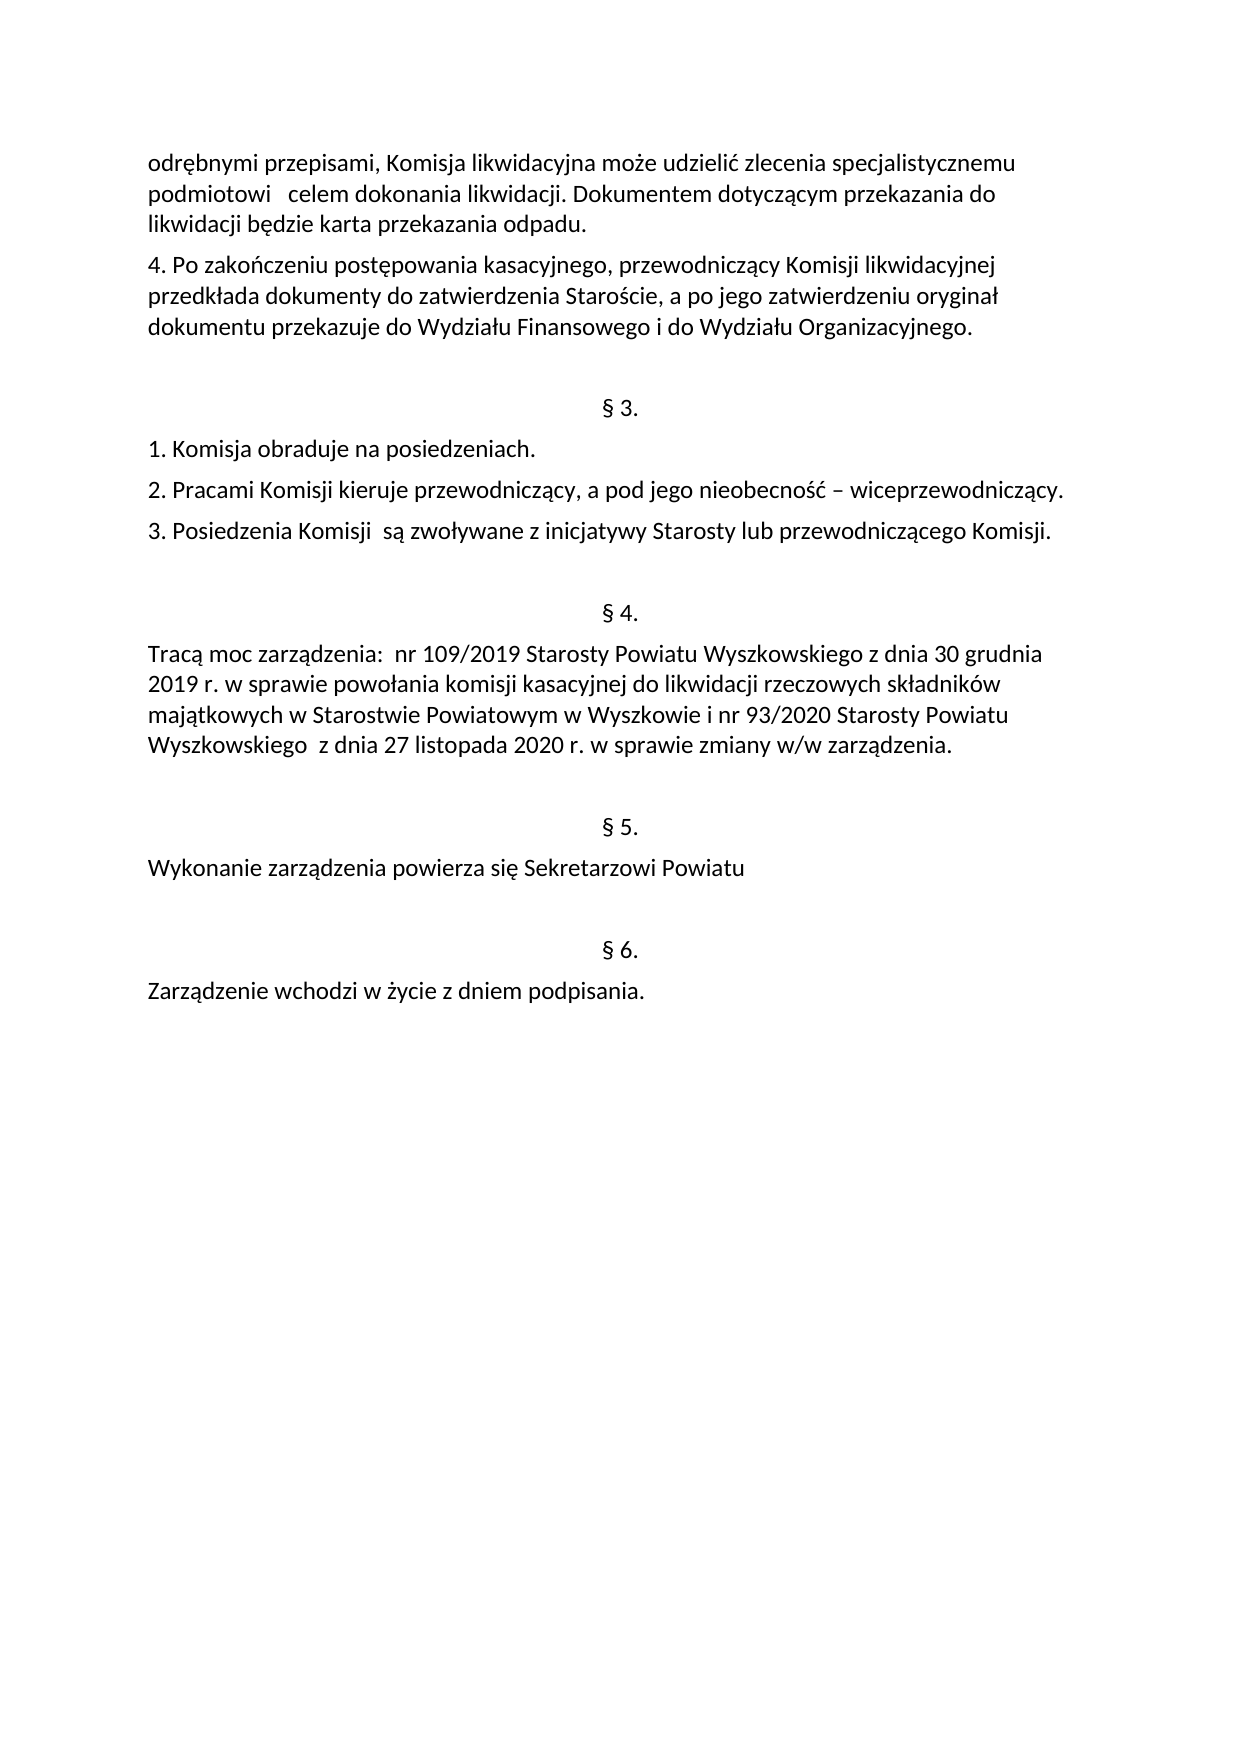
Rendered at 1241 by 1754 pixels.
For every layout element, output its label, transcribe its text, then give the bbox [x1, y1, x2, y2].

text § 4. [148, 597, 1093, 628]
text 1. Komisja obraduje na posiedzeniach. [148, 433, 1093, 464]
text 2. Pracami Komisji kieruje przewodniczący, a pod jego nieobecność – wiceprzewodniczący. [148, 474, 1093, 505]
text Zarządzenie wchodzi w życie z dniem podpisania. [148, 975, 1093, 1006]
text § 6. [148, 934, 1093, 965]
text Wykonanie zarządzenia powierza się Sekretarzowi Powiatu [148, 852, 1093, 883]
text § 3. [148, 392, 1093, 423]
text 3. Posiedzenia Komisji są zwoływane z inicjatywy Starosty lub przewodniczącego Komisji. [148, 515, 1093, 546]
text § 5. [148, 812, 1093, 842]
text odrębnymi przepisami, Komisja likwidacyjna może udzielić zlecenia specjalistycznemu podmiotowi celem dokonania likwidacji. Dokumentem dotyczącym przekazania do likwidacji będzie karta przekazania odpadu. [148, 148, 1093, 239]
text 4. Po zakończeniu postępowania kasacyjnego, przewodniczący Komisji likwidacyjnej przedkłada dokumenty do zatwierdzenia Staroście, a po jego zatwierdzeniu oryginał dokumentu przekazuje do Wydziału Finansowego i do Wydziału Organizacyjnego. [148, 249, 1093, 341]
text Tracą moc zarządzenia: nr 109/2019 Starosty Powiatu Wyszkowskiego z dnia 30 grudnia 2019 r. w sprawie powołania komisji kasacyjnej do likwidacji rzeczowych składników majątkowych w Starostwie Powiatowym w Wyszkowie i nr 93/2020 Starosty Powiatu Wyszkowskiego z dnia 27 listopada 2020 r. w sprawie zmiany w/w zarządzenia. [148, 638, 1093, 760]
